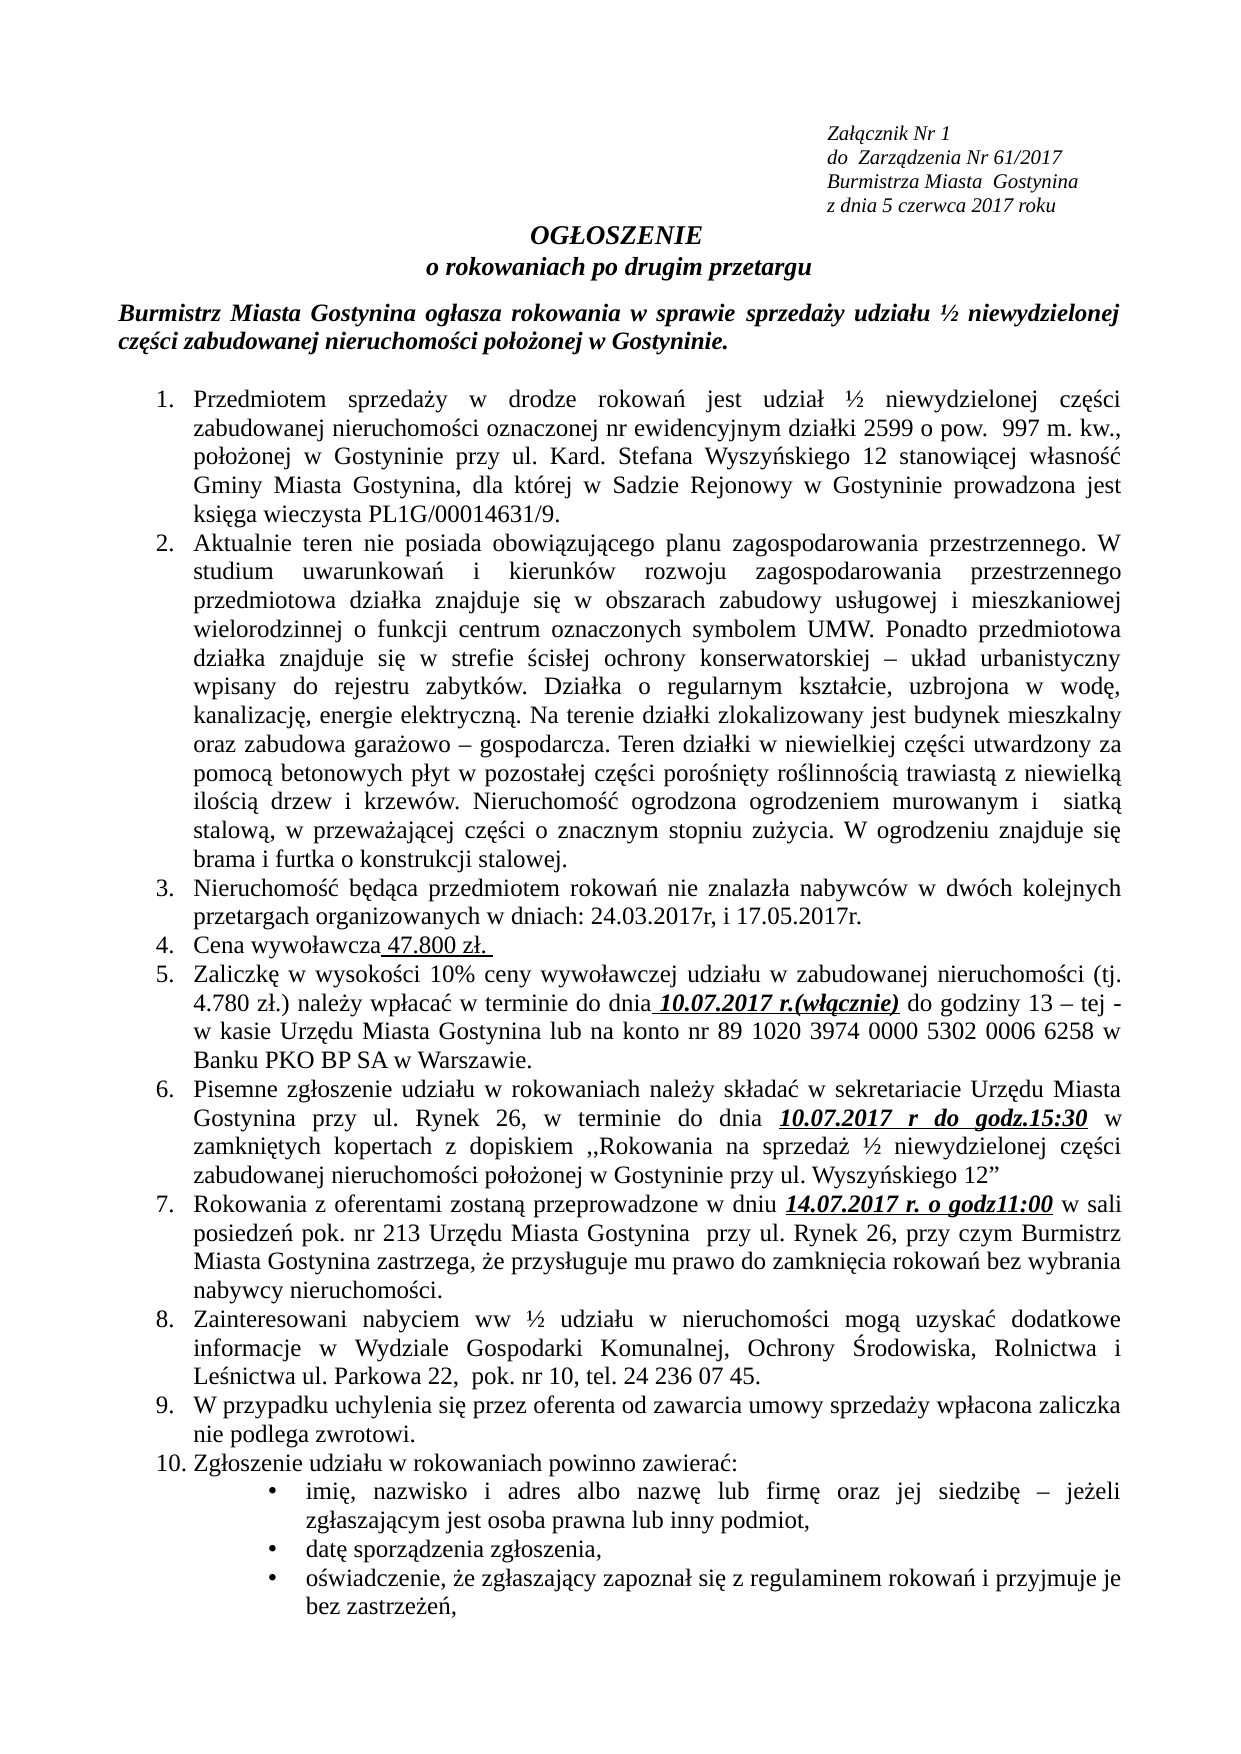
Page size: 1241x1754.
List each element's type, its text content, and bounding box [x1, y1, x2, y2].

list W przypadku uchylenia się przez oferenta od zawarcia umowy sprzedaży wpłacona zaliczka nie podlega zwrotowi. [156, 1390, 1122, 1448]
list Zaliczkę w wysokości 10% ceny wywoławczej udziału w zabudowanej nieruchomości (tj. 4.780 zł.) należy wpłacać w terminie do dnia 10.07.2017 r.(włącznie) do godziny 13 – tej - w kasie Urzędu Miasta Gostynina lub na konto nr 89 1020 3974 0000 5302 0006 6258 w Banku PKO BP SA w Warszawie. [156, 959, 1122, 1074]
text Burmistrz Miasta Gostynina ogłasza rokowania w sprawie sprzedaży udziału ½ niewydzielonej części zabudowanej nieruchomości położonej w Gostyninie. [118, 298, 1122, 355]
list Rokowania z oferentami zostaną przeprowadzone w dniu 14.07.2017 r. o godz11:00 w sali posiedzeń pok. nr 213 Urzędu Miasta Gostynina przy ul. Rynek 26, przy czym Burmistrz Miasta Gostynina zastrzega, że przysługuje mu prawo do zamknięcia rokowań bez wybrania nabywcy nieruchomości. [156, 1189, 1122, 1304]
list Nieruchomość będąca przedmiotem rokowań nie znalazła nabywców w dwóch kolejnych przetargach organizowanych w dniach: 24.03.2017r, i 17.05.2017r. [156, 873, 1122, 930]
text z dnia 5 czerwca 2017 roku [780, 193, 1122, 217]
list Zainteresowani nabyciem ww ½ udziału w nieruchomości mogą uzyskać dodatkowe informacje w Wydziale Gospodarki Komunalnej, Ochrony Środowiska, Rolnictwa i Leśnictwa ul. Parkowa 22, pok. nr 10, tel. 24 236 07 45. [156, 1304, 1122, 1390]
text do Zarządzenia Nr 61/2017 [780, 145, 1122, 169]
text OGŁOSZENIE [118, 217, 1122, 251]
list Zgłoszenie udziału w rokowaniach powinno zawierać: [156, 1448, 1122, 1476]
list Pisemne zgłoszenie udziału w rokowaniach należy składać w sekretariacie Urzędu Miasta Gostynina przy ul. Rynek 26, w terminie do dnia 10.07.2017 r do godz.15:30 w zamkniętych kopertach z dopiskiem ,,Rokowania na sprzedaż ½ niewydzielonej części zabudowanej nieruchomości położonej w Gostyninie przy ul. Wyszyńskiego 12” [156, 1074, 1122, 1189]
list imię, nazwisko i adres albo nazwę lub firmę oraz jej siedzibę – jeżeli zgłaszającym jest osoba prawna lub inny podmiot, [268, 1476, 1122, 1534]
list datę sporządzenia zgłoszenia, [268, 1534, 1122, 1563]
list Cena wywoławcza 47.800 zł. [156, 930, 1122, 959]
list Przedmiotem sprzedaży w drodze rokowań jest udział ½ niewydzielonej części zabudowanej nieruchomości oznaczonej nr ewidencyjnym działki 2599 o pow. 997 m. kw., położonej w Gostyninie przy ul. Kard. Stefana Wyszyńskiego 12 stanowiącej własność Gminy Miasta Gostynina, dla której w Sadzie Rejonowy w Gostyninie prowadzona jest księga wieczysta PL1G/00014631/9. [156, 384, 1122, 528]
text o rokowaniach po drugim przetargu [118, 251, 1122, 281]
list Aktualnie teren nie posiada obowiązującego planu zagospodarowania przestrzennego. W studium uwarunkowań i kierunków rozwoju zagospodarowania przestrzennego przedmiotowa działka znajduje się w obszarach zabudowy usługowej i mieszkaniowej wielorodzinnej o funkcji centrum oznaczonych symbolem UMW. Ponadto przedmiotowa działka znajduje się w strefie ścisłej ochrony konserwatorskiej – układ urbanistyczny wpisany do rejestru zabytków. Działka o regularnym kształcie, uzbrojona w wodę, kanalizację, energie elektryczną. Na terenie działki zlokalizowany jest budynek mieszkalny oraz zabudowa garażowo – gospodarcza. Teren działki w niewielkiej części utwardzony za pomocą betonowych płyt w pozostałej części porośnięty roślinnością trawiastą z niewielką ilością drzew i krzewów. Nieruchomość ogrodzona ogrodzeniem murowanym i siatką stalową, w przeważającej części o znacznym stopniu zużycia. W ogrodzeniu znajduje się brama i furtka o konstrukcji stalowej. [156, 528, 1122, 873]
list oświadczenie, że zgłaszający zapoznał się z regulaminem rokowań i przyjmuje je bez zastrzeżeń, [268, 1563, 1122, 1620]
text Burmistrza Miasta Gostynina [780, 169, 1122, 193]
text Załącznik Nr 1 [780, 118, 1122, 145]
